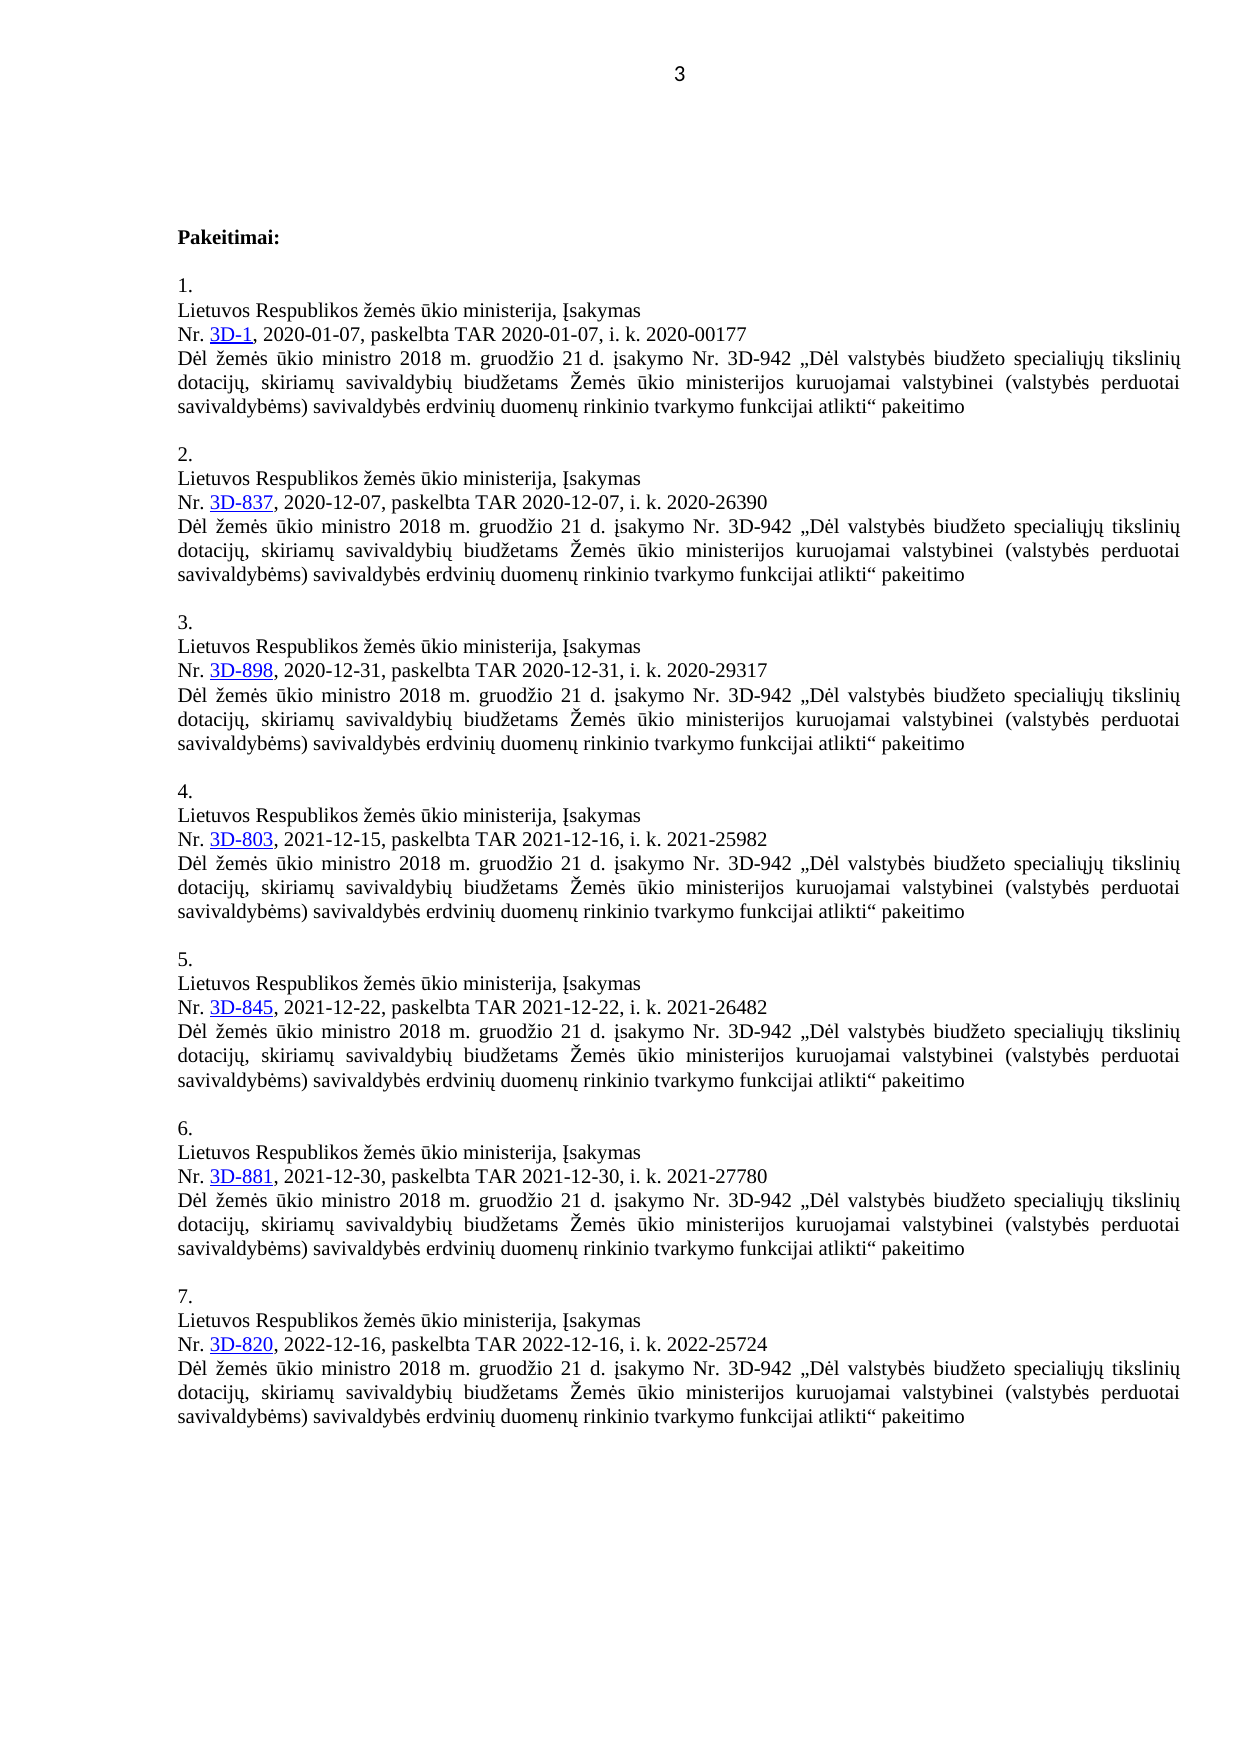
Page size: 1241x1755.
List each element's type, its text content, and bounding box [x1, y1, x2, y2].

text Lietuvos Respublikos žemės ūkio ministerija, Įsakymas [177, 297, 1181, 322]
text 5. [177, 947, 1181, 971]
text Dėl žemės ūkio ministro 2018 m. gruodžio 21 d. įsakymo Nr. 3D-942 „Dėl valstybės biudžeto specialiųjų tikslinių dotacijų, skiriamų savivaldybių biudžetams Žemės ūkio ministerijos kuruojamai valstybinei (valstybės perduotai savivaldybėms) savivaldybės erdvinių duomenų rinkinio tvarkymo funkcijai atlikti“ pakeitimo [177, 1356, 1181, 1428]
text Lietuvos Respublikos žemės ūkio ministerija, Įsakymas [177, 466, 1181, 490]
text Dėl žemės ūkio ministro 2018 m. gruodžio 21 d. įsakymo Nr. 3D-942 „Dėl valstybės biudžeto specialiųjų tikslinių dotacijų, skiriamų savivaldybių biudžetams Žemės ūkio ministerijos kuruojamai valstybinei (valstybės perduotai savivaldybėms) savivaldybės erdvinių duomenų rinkinio tvarkymo funkcijai atlikti“ pakeitimo [177, 1188, 1181, 1260]
text Lietuvos Respublikos žemės ūkio ministerija, Įsakymas [177, 634, 1181, 658]
text Nr. 3D-1, 2020-01-07, paskelbta TAR 2020-01-07, i. k. 2020-00177 [177, 322, 1181, 346]
text Lietuvos Respublikos žemės ūkio ministerija, Įsakymas [177, 1140, 1181, 1164]
text Nr. 3D-803, 2021-12-15, paskelbta TAR 2021-12-16, i. k. 2021-25982 [177, 827, 1181, 851]
text Dėl žemės ūkio ministro 2018 m. gruodžio 21 d. įsakymo Nr. 3D-942 „Dėl valstybės biudžeto specialiųjų tikslinių dotacijų, skiriamų savivaldybių biudžetams Žemės ūkio ministerijos kuruojamai valstybinei (valstybės perduotai savivaldybėms) savivaldybės erdvinių duomenų rinkinio tvarkymo funkcijai atlikti“ pakeitimo [177, 682, 1181, 755]
text Pakeitimai: [177, 225, 1181, 249]
text Lietuvos Respublikos žemės ūkio ministerija, Įsakymas [177, 971, 1181, 995]
text Nr. 3D-881, 2021-12-30, paskelbta TAR 2021-12-30, i. k. 2021-27780 [177, 1164, 1181, 1188]
text Dėl žemės ūkio ministro 2018 m. gruodžio 21 d. įsakymo Nr. 3D-942 „Dėl valstybės biudžeto specialiųjų tikslinių dotacijų, skiriamų savivaldybių biudžetams Žemės ūkio ministerijos kuruojamai valstybinei (valstybės perduotai savivaldybėms) savivaldybės erdvinių duomenų rinkinio tvarkymo funkcijai atlikti“ pakeitimo [177, 1019, 1181, 1092]
text Nr. 3D-837, 2020-12-07, paskelbta TAR 2020-12-07, i. k. 2020-26390 [177, 490, 1181, 514]
text Nr. 3D-845, 2021-12-22, paskelbta TAR 2021-12-22, i. k. 2021-26482 [177, 995, 1181, 1019]
text 7. [177, 1284, 1181, 1308]
text Nr. 3D-898, 2020-12-31, paskelbta TAR 2020-12-31, i. k. 2020-29317 [177, 658, 1181, 682]
text Nr. 3D-820, 2022-12-16, paskelbta TAR 2022-12-16, i. k. 2022-25724 [177, 1332, 1181, 1356]
text Dėl žemės ūkio ministro 2018 m. gruodžio 21 d. įsakymo Nr. 3D-942 „Dėl valstybės biudžeto specialiųjų tikslinių dotacijų, skiriamų savivaldybių biudžetams Žemės ūkio ministerijos kuruojamai valstybinei (valstybės perduotai savivaldybėms) savivaldybės erdvinių duomenų rinkinio tvarkymo funkcijai atlikti“ pakeitimo [177, 851, 1181, 923]
text 4. [177, 779, 1181, 803]
text Dėl žemės ūkio ministro 2018 m. gruodžio 21 d. įsakymo Nr. 3D-942 „Dėl valstybės biudžeto specialiųjų tikslinių dotacijų, skiriamų savivaldybių biudžetams Žemės ūkio ministerijos kuruojamai valstybinei (valstybės perduotai savivaldybėms) savivaldybės erdvinių duomenų rinkinio tvarkymo funkcijai atlikti“ pakeitimo [177, 514, 1181, 586]
text Dėl žemės ūkio ministro 2018 m. gruodžio 21 d. įsakymo Nr. 3D-942 „Dėl valstybės biudžeto specialiųjų tikslinių dotacijų, skiriamų savivaldybių biudžetams Žemės ūkio ministerijos kuruojamai valstybinei (valstybės perduotai savivaldybėms) savivaldybės erdvinių duomenų rinkinio tvarkymo funkcijai atlikti“ pakeitimo [177, 346, 1181, 418]
text 1. [177, 273, 1181, 297]
text Lietuvos Respublikos žemės ūkio ministerija, Įsakymas [177, 1308, 1181, 1332]
text Lietuvos Respublikos žemės ūkio ministerija, Įsakymas [177, 803, 1181, 827]
text 3. [177, 610, 1181, 634]
text 6. [177, 1116, 1181, 1140]
text 2. [177, 442, 1181, 466]
